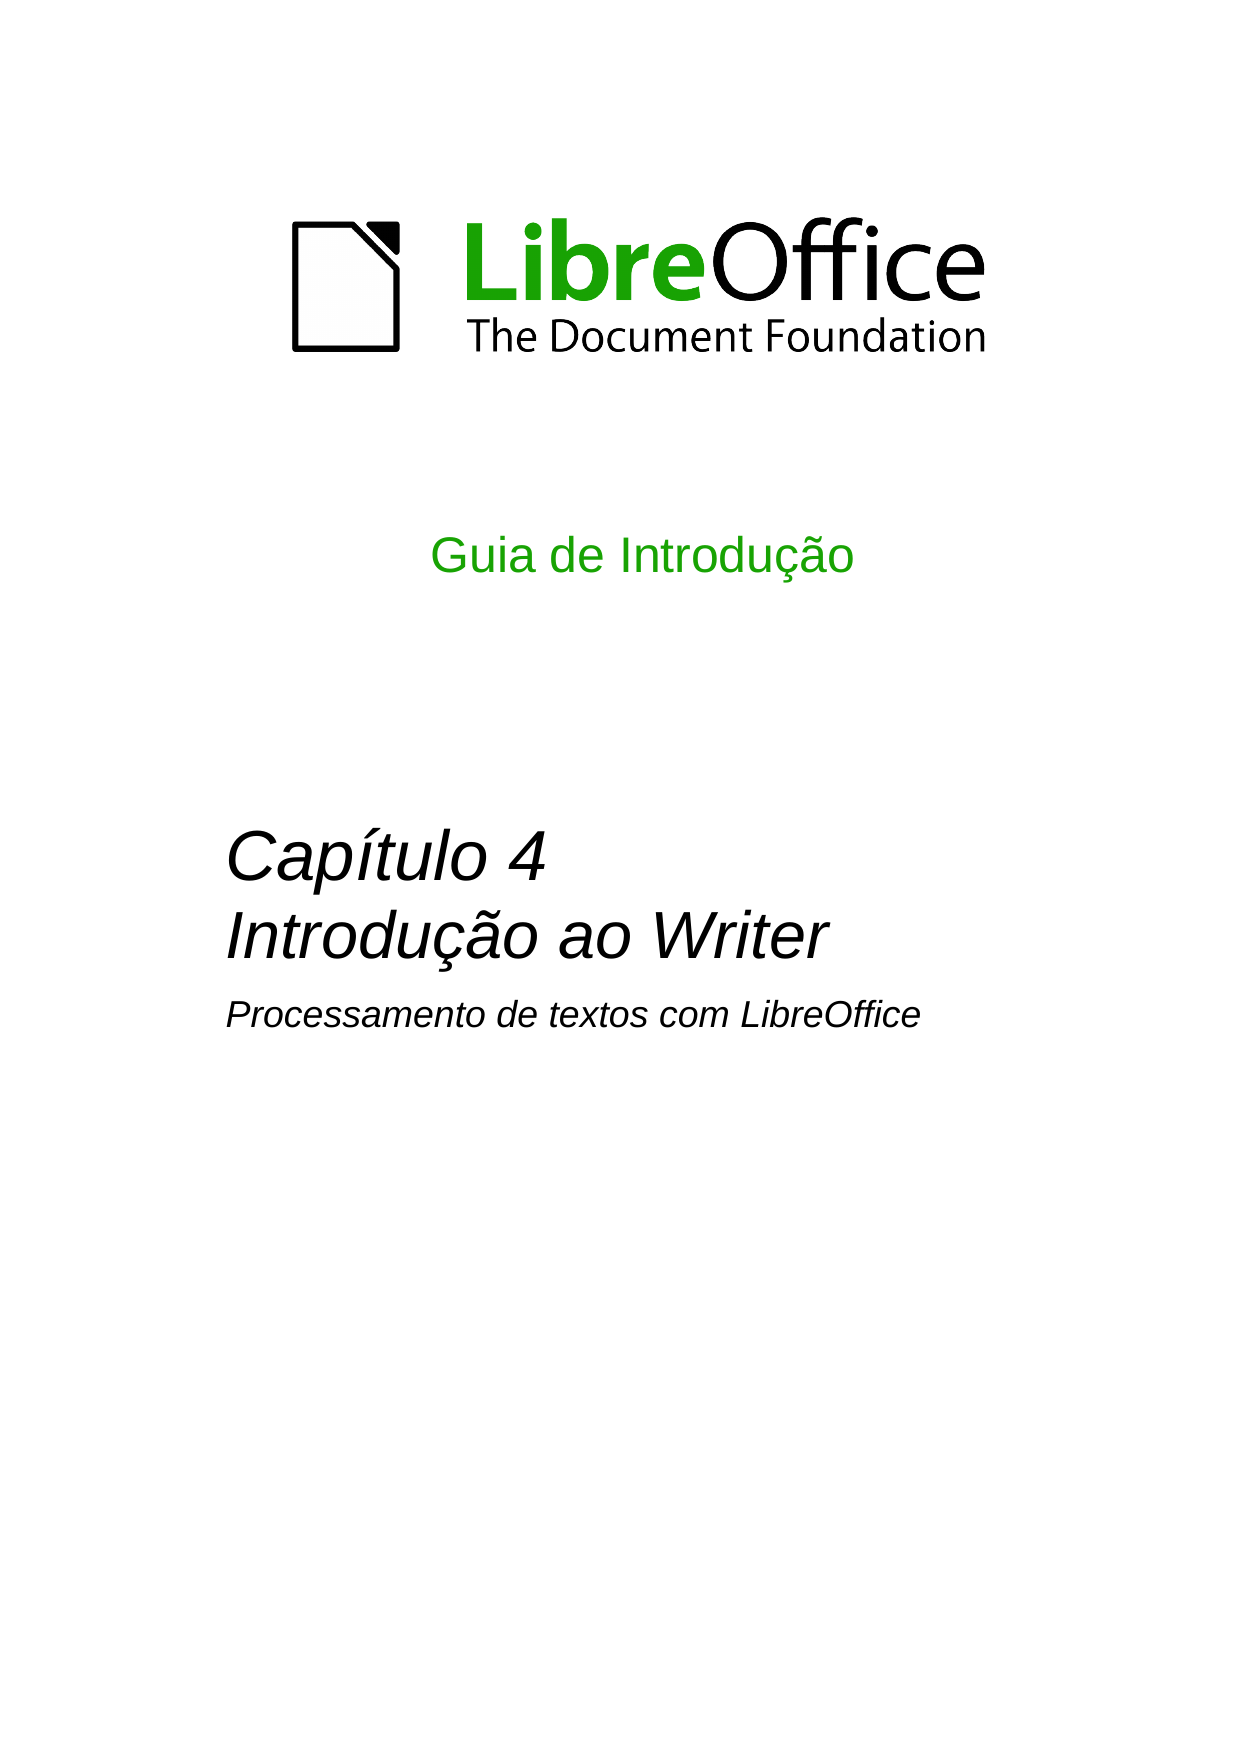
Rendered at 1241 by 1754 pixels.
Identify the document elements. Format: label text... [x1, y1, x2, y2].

picture [250, 186, 1035, 387]
subtitle Processamento de textos com LibreOffice [225, 992, 1098, 1035]
subtitle Capítulo 4 Introdução ao Writer [188, 814, 1098, 972]
text Guia de Introdução [188, 526, 1098, 583]
